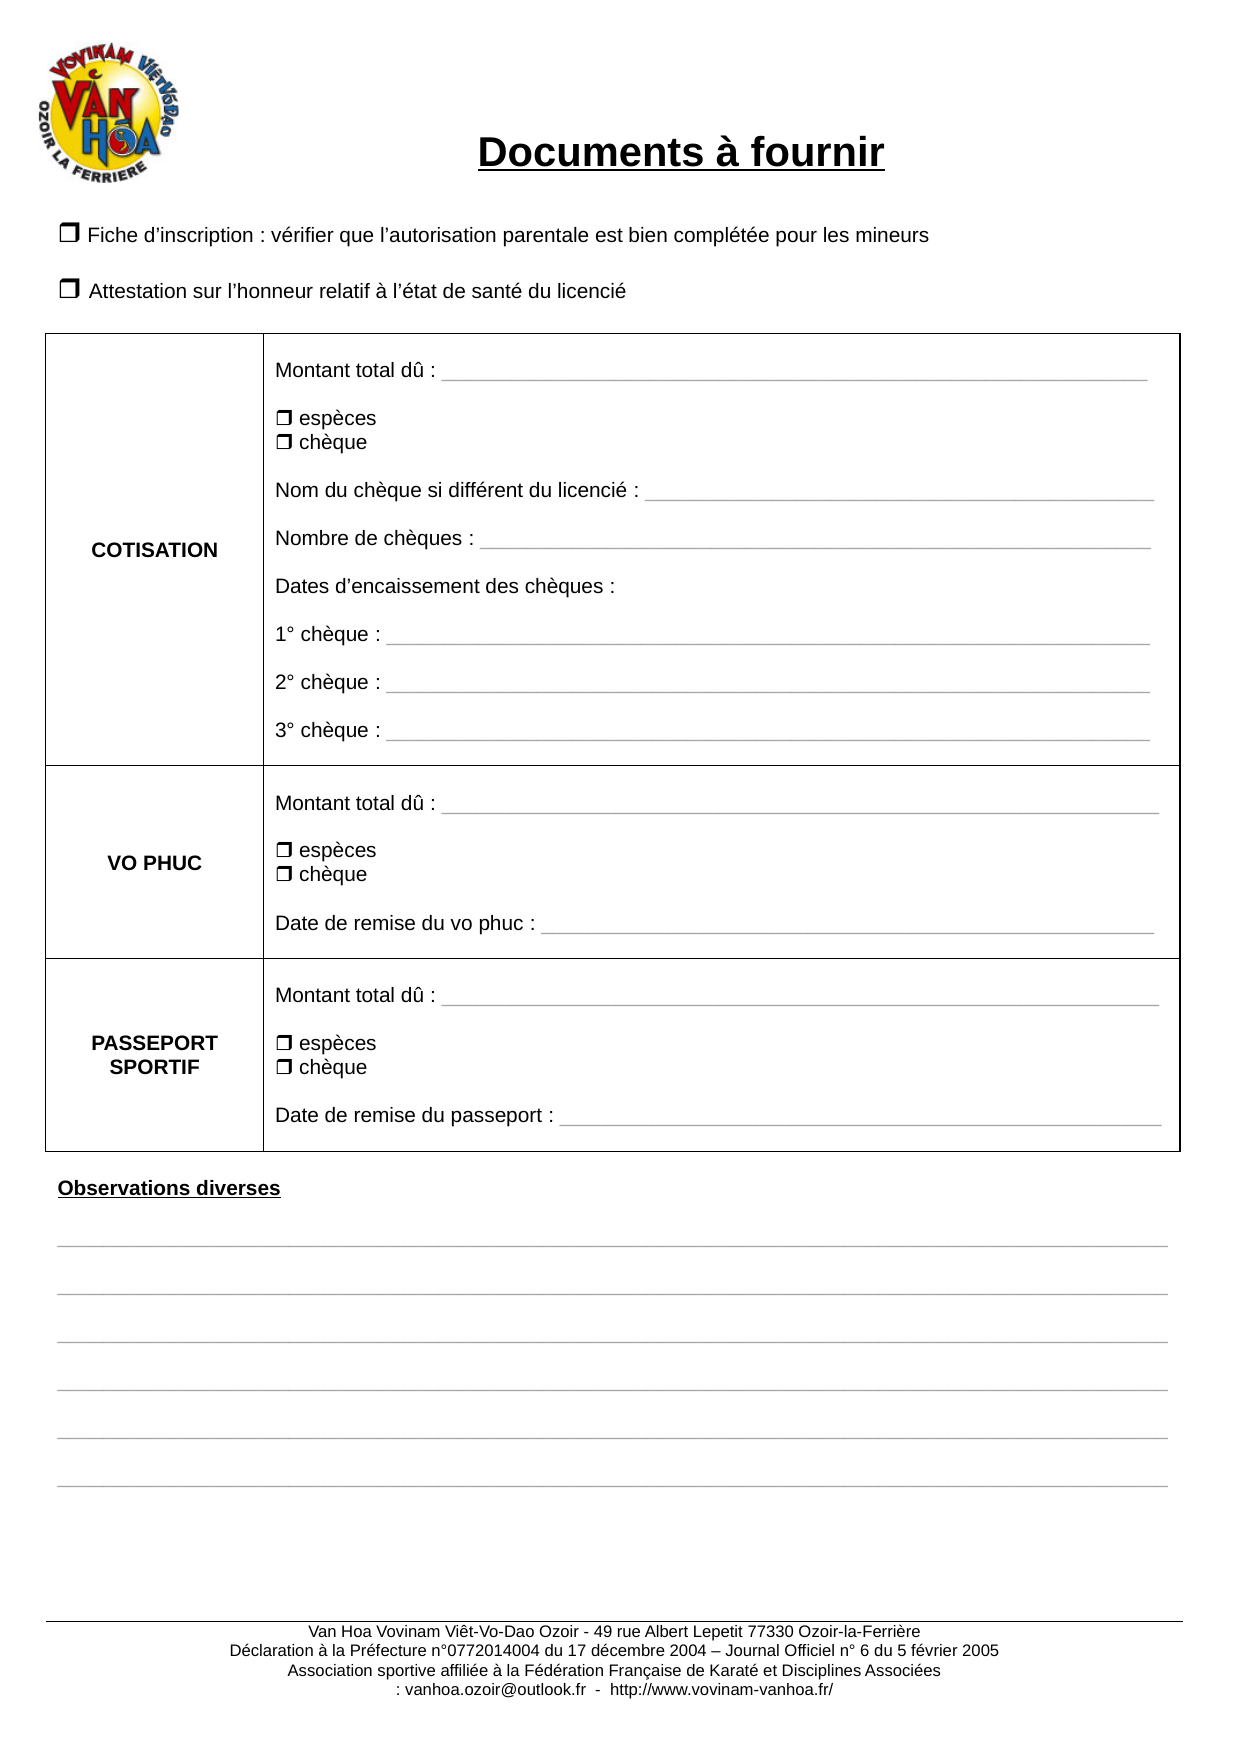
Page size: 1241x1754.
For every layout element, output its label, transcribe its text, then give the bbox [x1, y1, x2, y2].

text ________________________________________________________________________________________________ [57, 1320, 1181, 1344]
text ________________________________________________________________________________________________ [57, 1224, 1181, 1248]
table_header COTISATION [46, 334, 263, 765]
text ________________________________________________________________________________________________ [57, 1272, 1181, 1296]
table_cell Montant total dû : ______________________________________________________________  espèces  chèque Date de remise du passeport : ____________________________________________________ [264, 959, 1179, 1151]
table_cell VO PHUC [46, 766, 263, 958]
text Documents à fournir [179, 127, 1187, 175]
text  Fiche d’inscription : vérifier que l’autorisation parentale est bien complétée pour les mineurs [57, 223, 1181, 249]
text  Attestation sur l’honneur relatif à l’état de santé du licencié [57, 273, 1181, 304]
text Observations diverses [57, 1176, 1181, 1200]
text ________________________________________________________________________________________________ [57, 1464, 1181, 1488]
table_cell PASSEPORT SPORTIF [46, 959, 263, 1151]
text ________________________________________________________________________________________________ [57, 1416, 1181, 1440]
table_header Montant total dû : _____________________________________________________________  espèces  chèque Nom du chèque si différent du licencié : ____________________________________________ Nombre de chèques : __________________________________________________________ Dates d’encaissement des chèques : 1° chèque : __________________________________________________________________ 2° chèque : __________________________________________________________________ 3° chèque : __________________________________________________________________ [264, 334, 1179, 765]
text ________________________________________________________________________________________________ [57, 1368, 1181, 1392]
table_cell Montant total dû : ______________________________________________________________  espèces  chèque Date de remise du vo phuc : _____________________________________________________ [264, 766, 1179, 958]
